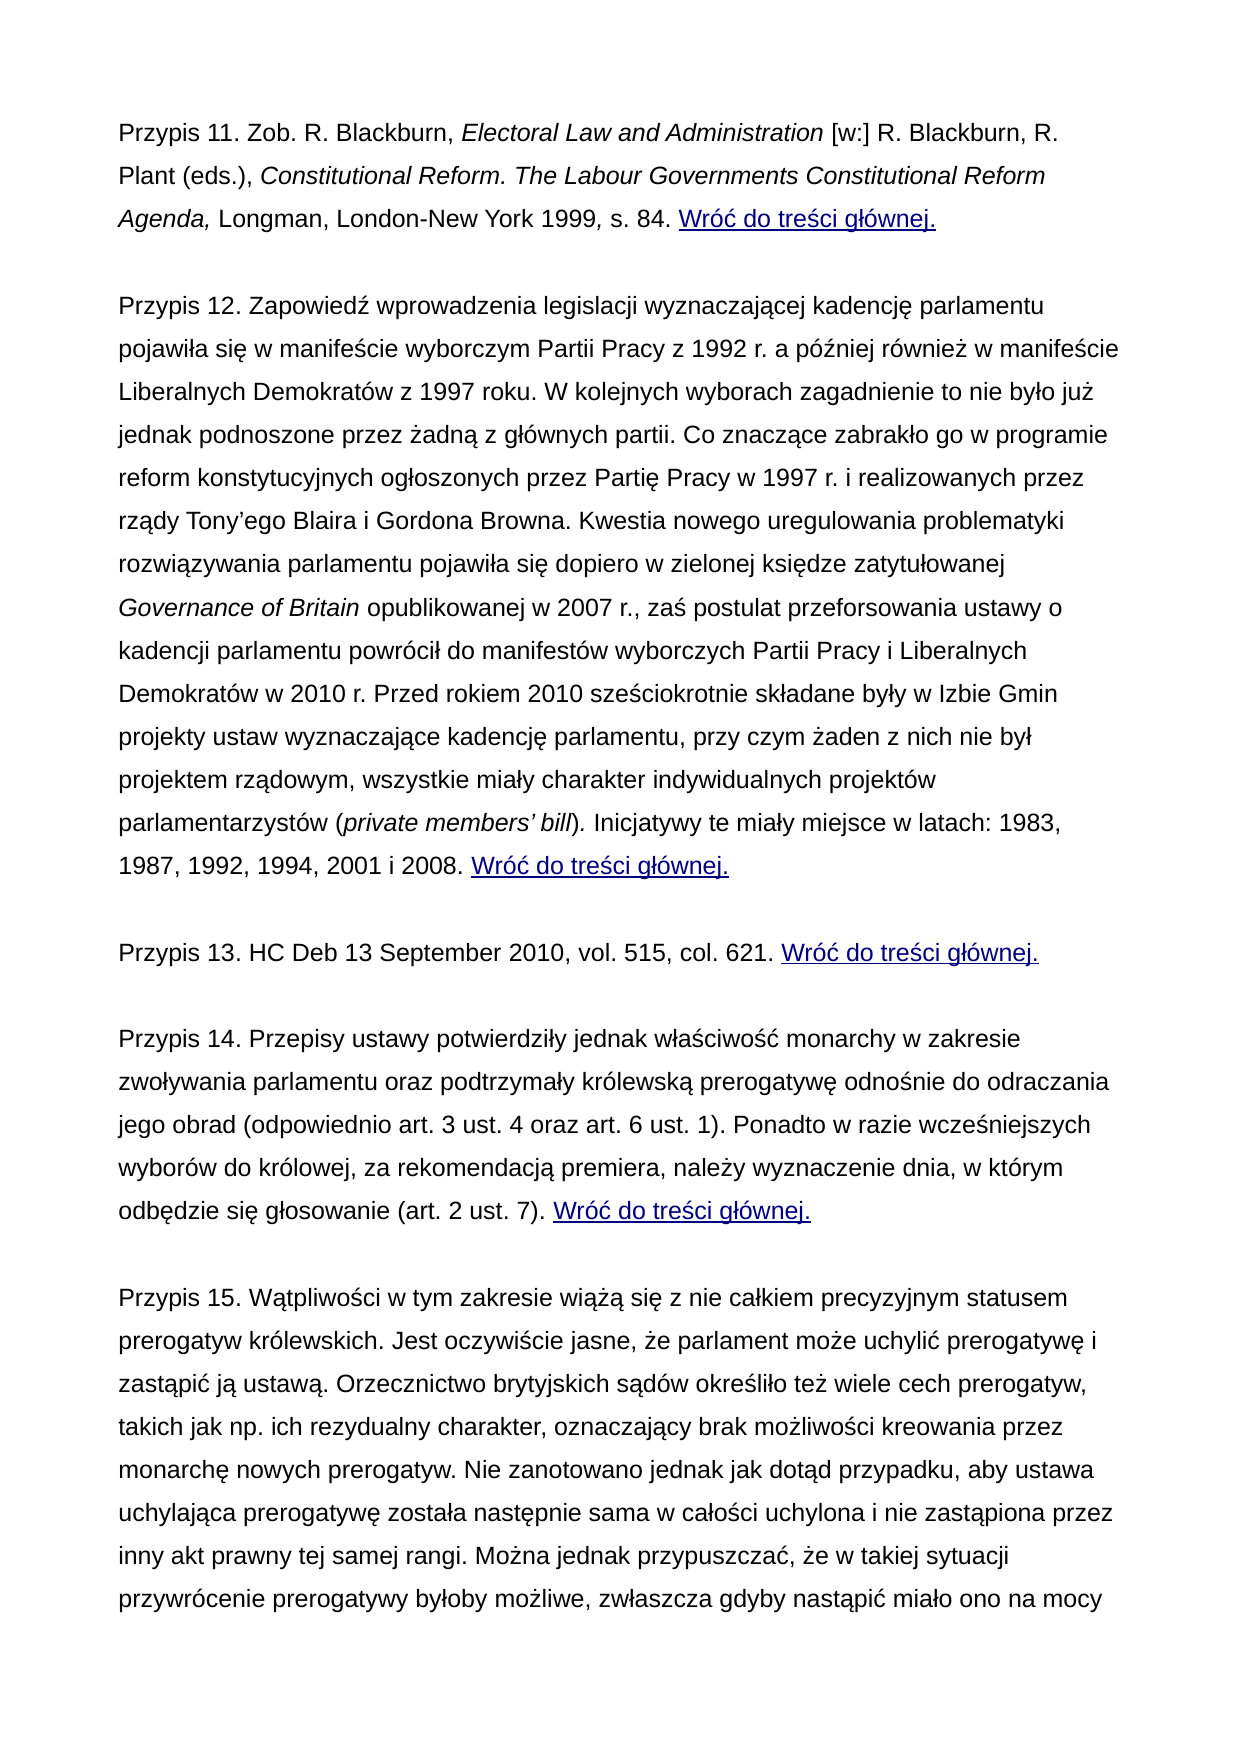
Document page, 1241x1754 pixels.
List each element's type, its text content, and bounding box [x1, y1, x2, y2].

text Przypis 11. Zob. R. Blackburn, Electoral Law and Administration [w:] R. Blackburn, R. Plant (eds.), Constitutional Reform. The Labour Governments Constitutional Reform Agenda, Longman, London-New York 1999, s. 84. Wróć do treści głównej. [118, 118, 1122, 233]
text Przypis 14. Przepisy ustawy potwierdziły jednak właściwość monarchy w zakresie zwoływania parlamentu oraz podtrzymały królewską prerogatywę odnośnie do odraczania jego obrad (odpowiednio art. 3 ust. 4 oraz art. 6 ust. 1). Ponadto w razie wcześniejszych wyborów do królowej, za rekomendacją premiera, należy wyznaczenie dnia, w którym odbędzie się głosowanie (art. 2 ust. 7). Wróć do treści głównej. [118, 1024, 1122, 1225]
text Przypis 12. Zapowiedź wprowadzenia legislacji wyznaczającej kadencję parlamentu pojawiła się w manifeście wyborczym Partii Pracy z 1992 r. a później również w manifeście Liberalnych Demokratów z 1997 roku. W kolejnych wyborach zagadnienie to nie było już jednak podnoszone przez żadną z głównych partii. Co znaczące zabrakło go w programie reform konstytucyjnych ogłoszonych przez Partię Pracy w 1997 r. i realizowanych przez rządy Tony’ego Blaira i Gordona Browna. Kwestia nowego uregulowania problematyki rozwiązywania parlamentu pojawiła się dopiero w zielonej księdze zatytułowanej Governance of Britain opublikowanej w 2007 r., zaś postulat przeforsowania ustawy o kadencji parlamentu powrócił do manifestów wyborczych Partii Pracy i Liberalnych Demokratów w 2010 r. Przed rokiem 2010 sześciokrotnie składane były w Izbie Gmin projekty ustaw wyznaczające kadencję parlamentu, przy czym żaden z nich nie był projektem rządowym, wszystkie miały charakter indywidualnych projektów parlamentarzystów (private members’ bill). Inicjatywy te miały miejsce w latach: 1983, 1987, 1992, 1994, 2001 i 2008. Wróć do treści głównej. [118, 291, 1122, 880]
text Przypis 15. Wątpliwości w tym zakresie wiążą się z nie całkiem precyzyjnym statusem prerogatyw królewskich. Jest oczywiście jasne, że parlament może uchylić prerogatywę i zastąpić ją ustawą. Orzecznictwo brytyjskich sądów określiło też wiele cech prerogatyw, takich jak np. ich rezydualny charakter, oznaczający brak możliwości kreowania przez monarchę nowych prerogatyw. Nie zanotowano jednak jak dotąd przypadku, aby ustawa uchylająca prerogatywę została następnie sama w całości uchylona i nie zastąpiona przez inny akt prawny tej samej rangi. Można jednak przypuszczać, że w takiej sytuacji przywrócenie prerogatywy byłoby możliwe, zwłaszcza gdyby nastąpić miało ono na mocy [118, 1282, 1122, 1613]
text Przypis 13. HC Deb 13 September 2010, vol. 515, col. 621. Wróć do treści głównej. [118, 937, 1122, 966]
